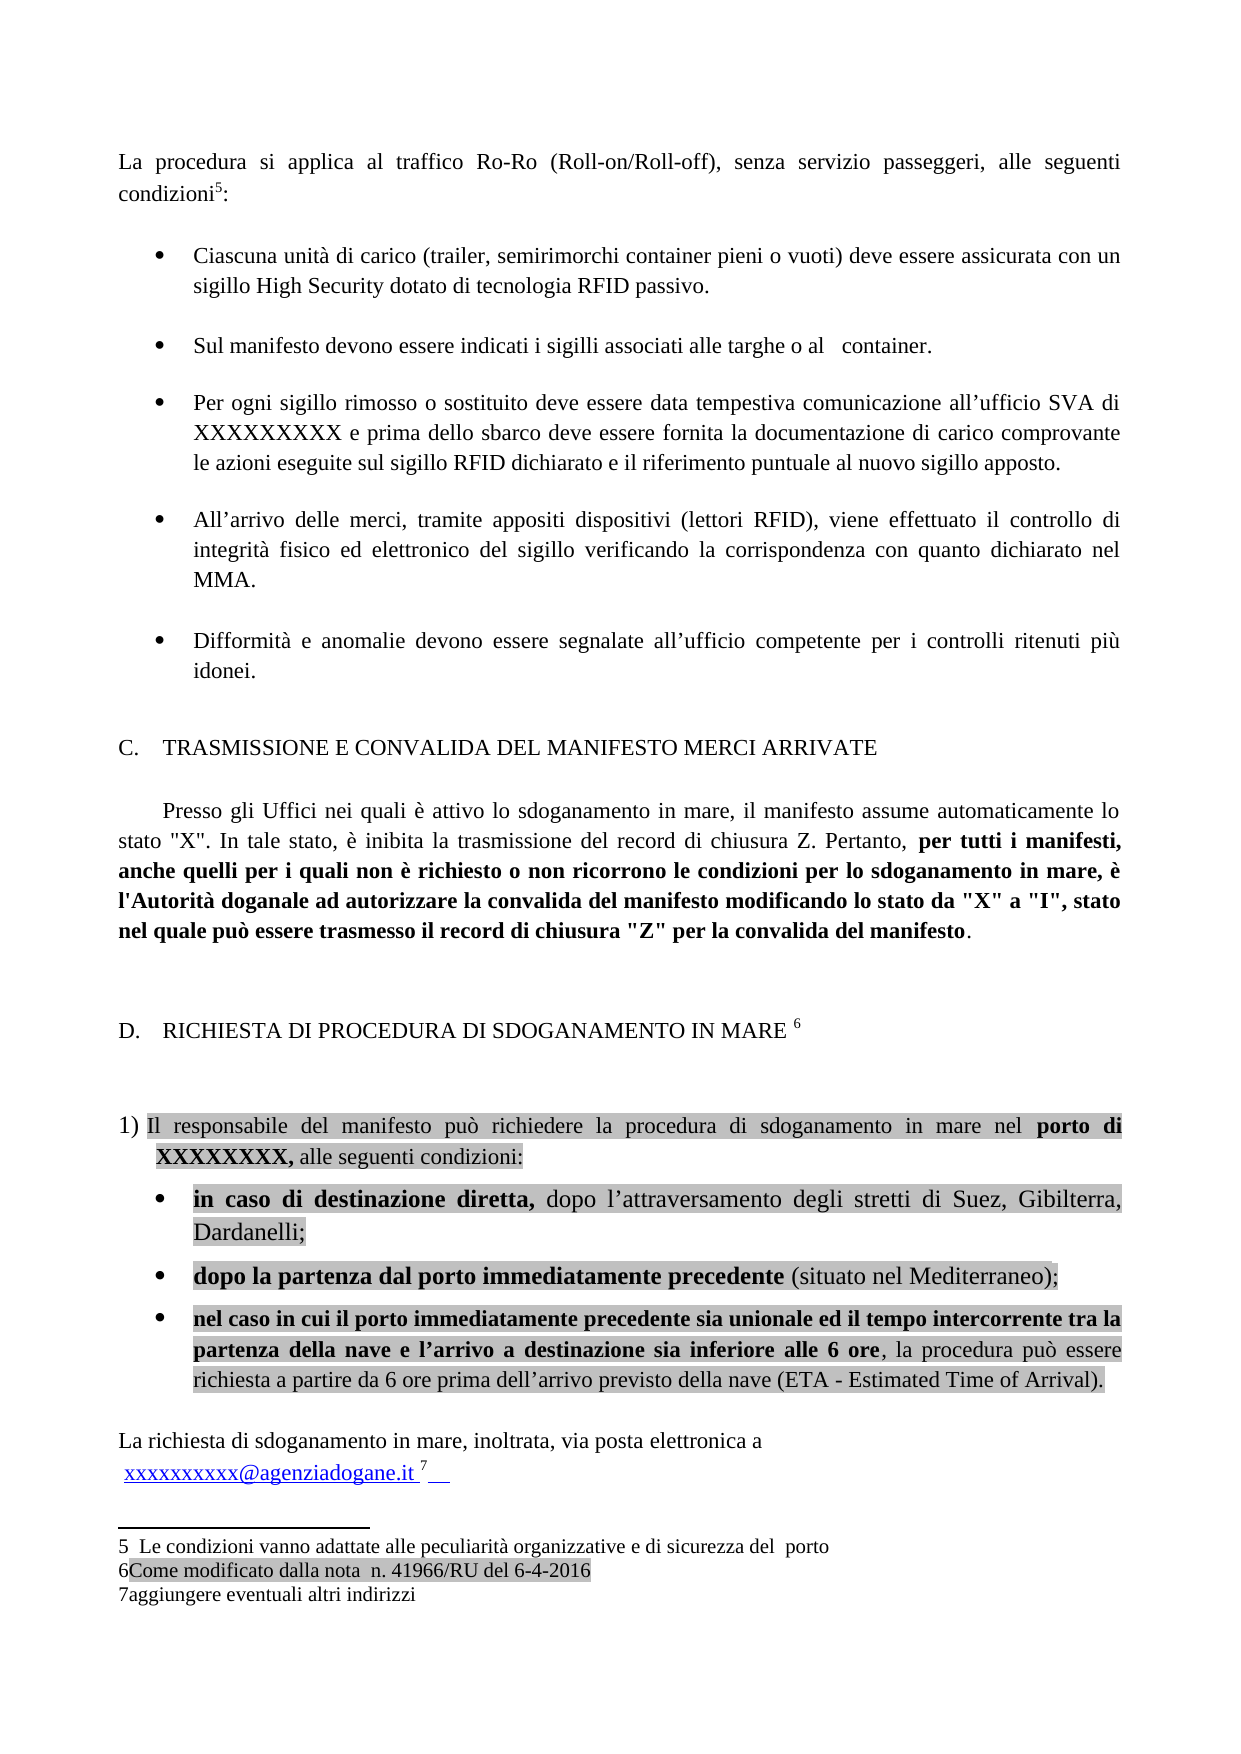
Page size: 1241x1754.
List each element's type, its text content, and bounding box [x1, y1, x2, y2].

text xxxxxxxxxx@agenziadogane.it [118, 1457, 1122, 1486]
list dopo la partenza dal porto immediatamente precedente (situato nel Mediterraneo); [156, 1261, 1122, 1290]
text Le condizioni vanno adattate alle peculiarità organizzative e di sicurezza del porto [118, 1534, 1122, 1558]
list nel caso in cui il porto immediatamente precedente sia unionale ed il tempo intercorrente tra la partenza della nave e l’arrivo a destinazione sia inferiore alle 6 ore, la procedura può essere richiesta a partire da 6 ore prima dell’arrivo previsto della nave (ETA - Estimated Time of Arrival). [156, 1305, 1122, 1393]
text Come modificato dalla nota n. 41966/RU del 6-4-2016 [118, 1558, 1122, 1582]
text La procedura si applica al traffico Ro-Ro (Roll-on/Roll-off), senza servizio passeggeri, alle seguenti condizioni: [118, 148, 1122, 207]
list All’arrivo delle merci, tramite appositi dispositivi (lettori RFID), viene effettuato il controllo di integrità fisico ed elettronico del sigillo verificando la corrispondenza con quanto dichiarato nel MMA. [156, 506, 1122, 593]
text Presso gli Uffici nei quali è attivo lo sdoganamento in mare, il manifesto assume automaticamente lo stato "X". In tale stato, è inibita la trasmissione del record di chiusura Z. Pertanto, per tutti i manifesti, anche quelli per i quali non è richiesto o non ricorrono le condizioni per lo sdoganamento in mare, è l'Autorità doganale ad autorizzare la convalida del manifesto modificando lo stato da "X" a "I", stato nel quale può essere trasmesso il record di chiusura "Z" per la convalida del manifesto. [118, 797, 1122, 944]
text C. TRASMISSIONE E CONVALIDA DEL MANIFESTO MERCI ARRIVATE [118, 733, 1122, 760]
list Per ogni sigillo rimosso o sostituito deve essere data tempestiva comunicazione all’ufficio SVA di XXXXXXXXX e prima dello sbarco deve essere fornita la documentazione di carico comprovante le azioni eseguite sul sigillo RFID dichiarato e il riferimento puntuale al nuovo sigillo apposto. [156, 389, 1122, 476]
list Il responsabile del manifesto può richiedere la procedura di sdoganamento in mare nel porto di XXXXXXXX, alle seguenti condizioni: [118, 1110, 1122, 1169]
text La richiesta di sdoganamento in mare, inoltrata, via posta elettronica a [118, 1427, 1122, 1453]
list Difformità e anomalie devono essere segnalate all’ufficio competente per i controlli ritenuti più idonei. [156, 627, 1122, 683]
text aggiungere eventuali altri indirizzi [118, 1582, 1122, 1606]
text D. RICHIESTA DI PROCEDURA DI SDOGANAMENTO IN MARE [118, 1015, 1122, 1043]
list Sul manifesto devono essere indicati i sigilli associati alle targhe o al container. [156, 332, 1122, 359]
list Ciascuna unità di carico (trailer, semirimorchi container pieni o vuoti) deve essere assicurata con un sigillo High Security dotato di tecnologia RFID passivo. [156, 242, 1122, 298]
list in caso di destinazione diretta, dopo l’attraversamento degli stretti di Suez, Gibilterra, Dardanelli; [156, 1184, 1122, 1246]
